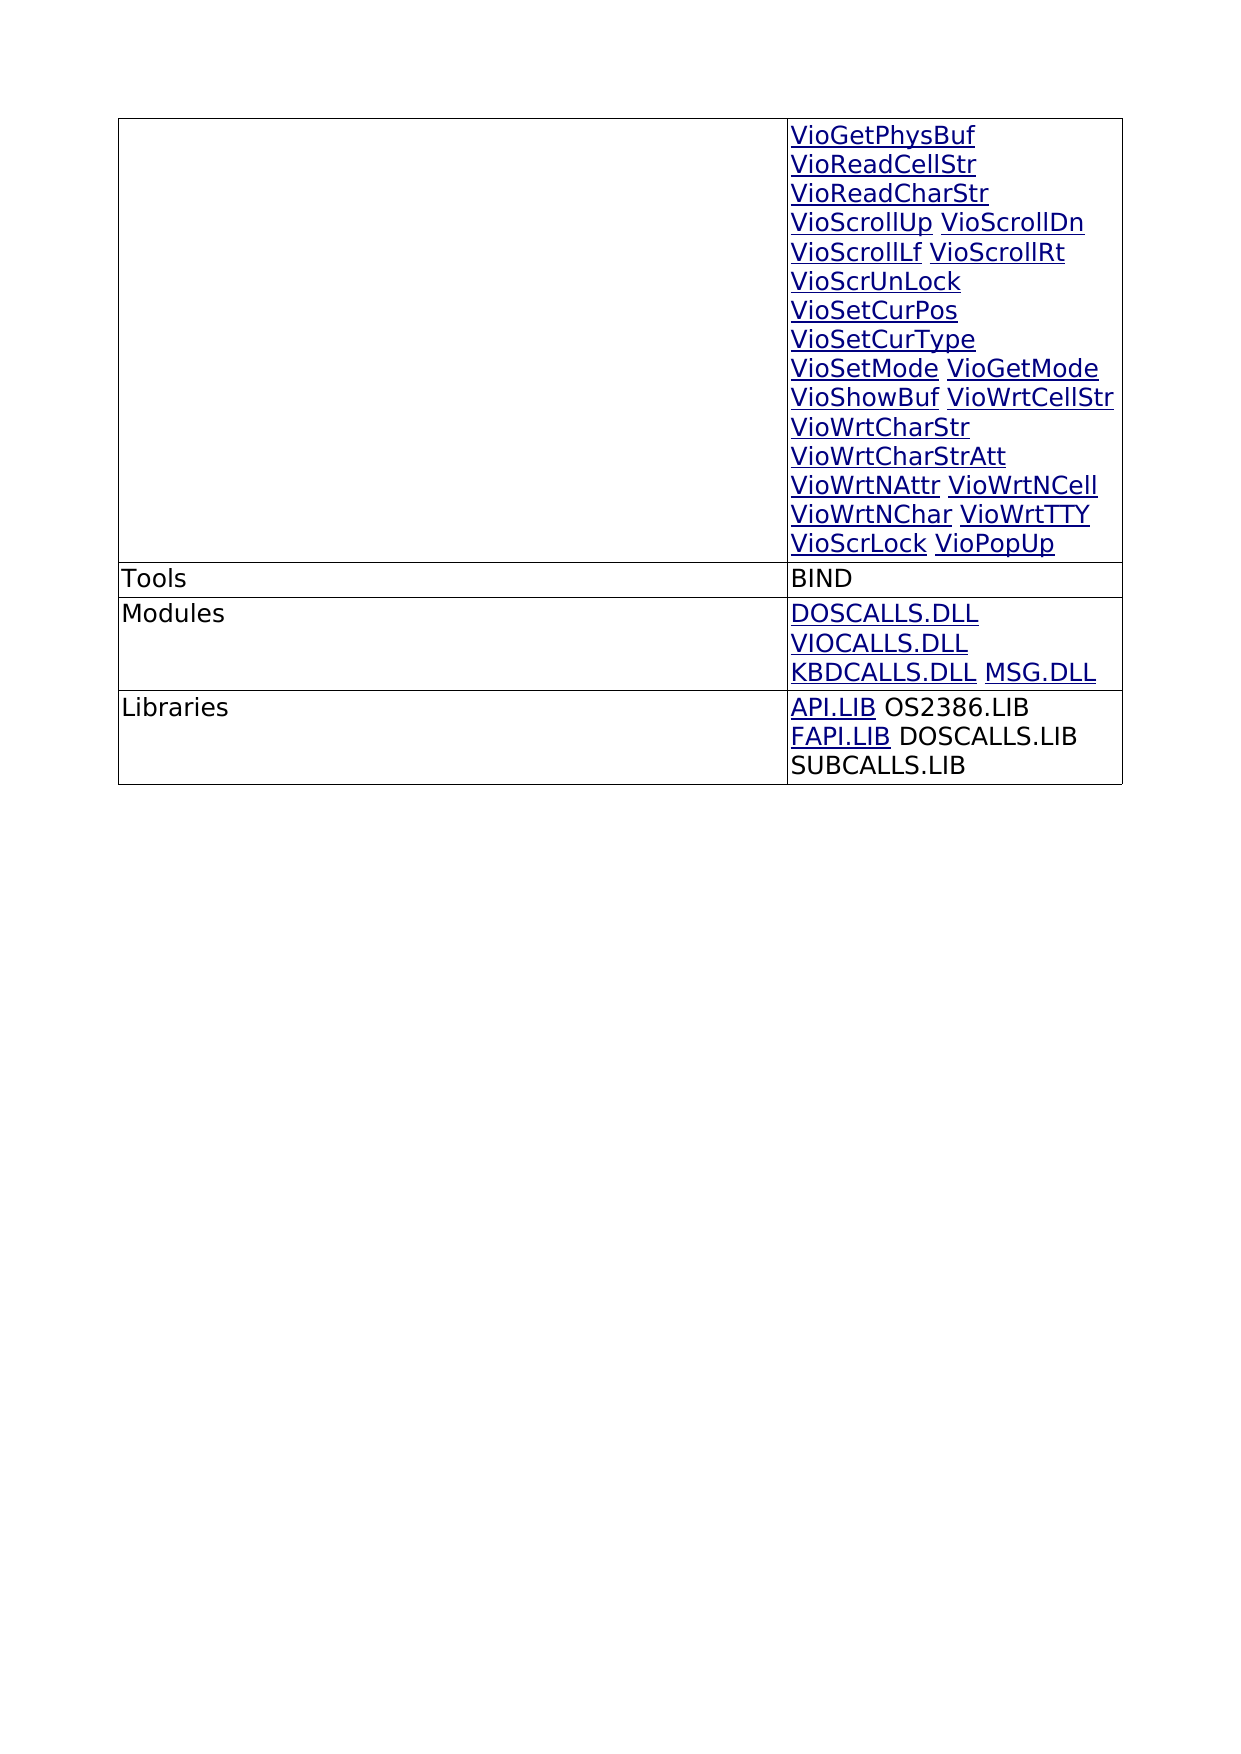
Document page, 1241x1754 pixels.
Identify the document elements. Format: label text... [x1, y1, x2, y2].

table_cell BIND [788, 563, 1122, 597]
table_cell Tools [119, 563, 787, 597]
table_cell Modules [119, 598, 787, 690]
table_cell API.LIB OS2386.LIB FAPI.LIB DOSCALLS.LIB SUBCALLS.LIB [788, 691, 1122, 783]
table_cell Libraries [119, 691, 787, 783]
table_cell DOSCALLS.DLL VIOCALLS.DLL KBDCALLS.DLL MSG.DLL [788, 598, 1122, 690]
table_cell [119, 119, 787, 562]
table_cell VioGetPhysBuf VioReadCellStr VioReadCharStr VioScrollUp VioScrollDn VioScrollLf VioScrollRt VioScrUnLock VioSetCurPos VioSetCurType VioSetMode VioGetMode VioShowBuf VioWrtCellStr VioWrtCharStr VioWrtCharStrAtt VioWrtNAttr VioWrtNCell VioWrtNChar VioWrtTTY VioScrLock VioPopUp [788, 119, 1122, 562]
